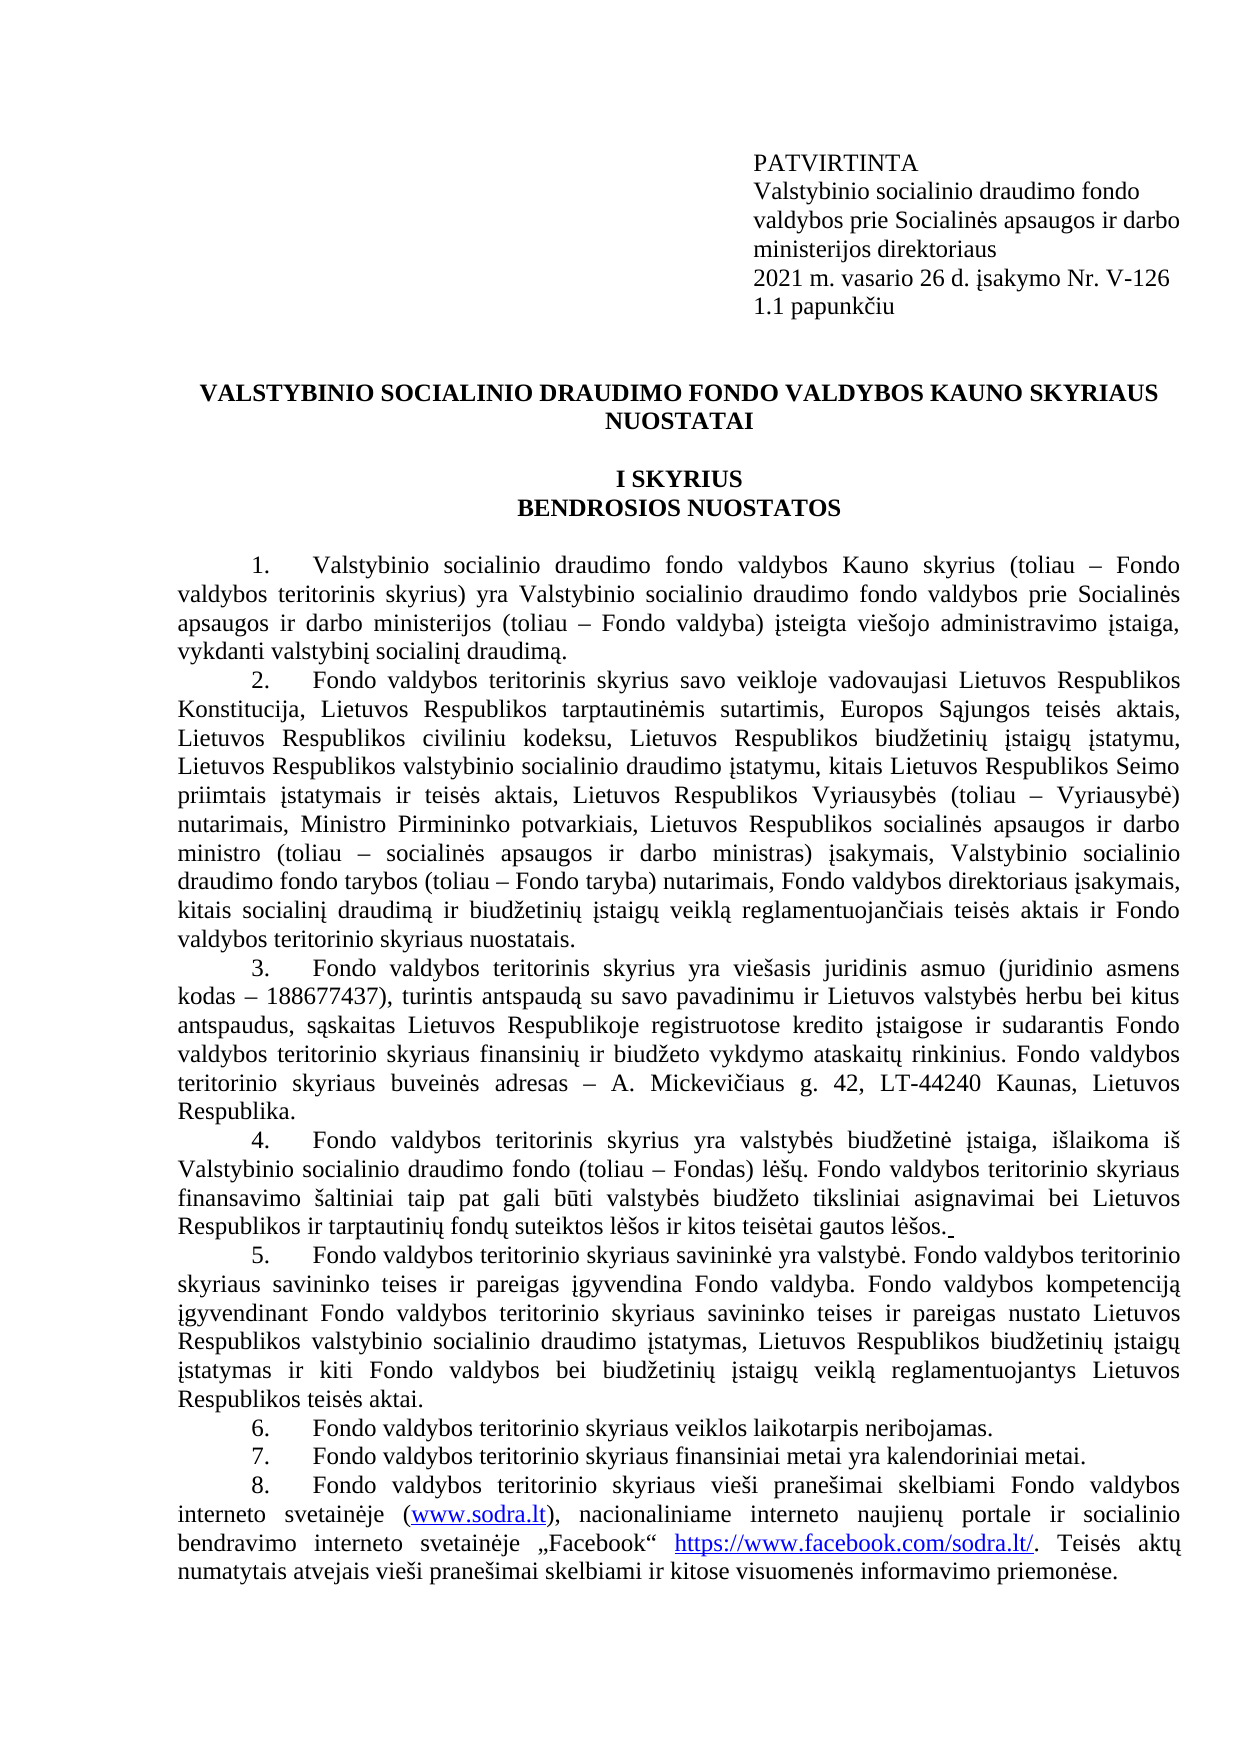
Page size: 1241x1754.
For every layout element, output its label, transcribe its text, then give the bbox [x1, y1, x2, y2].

text 6. Fondo valdybos teritorinio skyriaus veiklos laikotarpis neribojamas. [177, 1413, 1181, 1441]
text 7. Fondo valdybos teritorinio skyriaus finansiniai metai yra kalendoriniai metai. [177, 1441, 1181, 1470]
text 1.1 papunkčiu [753, 291, 1181, 320]
text 1. Valstybinio socialinio draudimo fondo valdybos Kauno skyrius (toliau – Fondo valdybos teritorinis skyrius) yra Valstybinio socialinio draudimo fondo valdybos prie Socialinės apsaugos ir darbo ministerijos (toliau – Fondo valdyba) įsteigta viešojo administravimo įstaiga, vykdanti valstybinį socialinį draudimą. [177, 550, 1181, 665]
text 5. Fondo valdybos teritorinio skyriaus savininkė yra valstybė. Fondo valdybos teritorinio skyriaus savininko teises ir pareigas įgyvendina Fondo valdyba. Fondo valdybos kompetenciją įgyvendinant Fondo valdybos teritorinio skyriaus savininko teises ir pareigas nustato Lietuvos Respublikos valstybinio socialinio draudimo įstatymas, Lietuvos Respublikos biudžetinių įstaigų įstatymas ir kiti Fondo valdybos bei biudžetinių įstaigų veiklą reglamentuojantys Lietuvos Respublikos teisės aktai. [177, 1240, 1181, 1413]
text valdybos prie Socialinės apsaugos ir darbo [753, 205, 1181, 234]
text Valstybinio socialinio draudimo fondo [753, 176, 1181, 205]
text 8. Fondo valdybos teritorinio skyriaus vieši pranešimai skelbiami Fondo valdybos interneto svetainėje (www.sodra.lt), nacionaliniame interneto naujienų portale ir socialinio bendravimo interneto svetainėje „Facebook“ https://www.facebook.com/sodra.lt/. Teisės aktų numatytais atvejais vieši pranešimai skelbiami ir kitose visuomenės informavimo priemonėse. [177, 1470, 1181, 1585]
text VALSTYBINIO SOCIALINIO DRAUDIMO FONDO VALDYBOS KAUNO SKYRIAUS NUOSTATAI [177, 378, 1181, 435]
text 2021 m. vasario 26 d. įsakymo Nr. V-126 [753, 263, 1181, 291]
text 3. Fondo valdybos teritorinis skyrius yra viešasis juridinis asmuo (juridinio asmens kodas – 188677437), turintis antspaudą su savo pavadinimu ir Lietuvos valstybės herbu bei kitus antspaudus, sąskaitas Lietuvos Respublikoje registruotose kredito įstaigose ir sudarantis Fondo valdybos teritorinio skyriaus finansinių ir biudžeto vykdymo ataskaitų rinkinius. Fondo valdybos teritorinio skyriaus buveinės adresas – A. Mickevičiaus g. 42, LT-44240 Kaunas, Lietuvos Respublika. [177, 953, 1181, 1125]
text ministerijos direktoriaus [753, 234, 1181, 263]
text BENDROSIOS NUOSTATOS [177, 493, 1181, 521]
text PATVIRTINTA [177, 148, 1181, 176]
text I SKYRIUS [177, 464, 1181, 493]
text 4. Fondo valdybos teritorinis skyrius yra valstybės biudžetinė įstaiga, išlaikoma iš Valstybinio socialinio draudimo fondo (toliau – Fondas) lėšų. Fondo valdybos teritorinio skyriaus finansavimo šaltiniai taip pat gali būti valstybės biudžeto tiksliniai asignavimai bei Lietuvos Respublikos ir tarptautinių fondų suteiktos lėšos ir kitos teisėtai gautos lėšos. [177, 1125, 1181, 1240]
text 2. Fondo valdybos teritorinis skyrius savo veikloje vadovaujasi Lietuvos Respublikos Konstitucija, Lietuvos Respublikos tarptautinėmis sutartimis, Europos Sąjungos teisės aktais, Lietuvos Respublikos civiliniu kodeksu, Lietuvos Respublikos biudžetinių įstaigų įstatymu, Lietuvos Respublikos valstybinio socialinio draudimo įstatymu, kitais Lietuvos Respublikos Seimo priimtais įstatymais ir teisės aktais, Lietuvos Respublikos Vyriausybės (toliau – Vyriausybė) nutarimais, Ministro Pirmininko potvarkiais, Lietuvos Respublikos socialinės apsaugos ir darbo ministro (toliau – socialinės apsaugos ir darbo ministras) įsakymais, Valstybinio socialinio draudimo fondo tarybos (toliau – Fondo taryba) nutarimais, Fondo valdybos direktoriaus įsakymais, kitais socialinį draudimą ir biudžetinių įstaigų veiklą reglamentuojančiais teisės aktais ir Fondo valdybos teritorinio skyriaus nuostatais. [177, 665, 1181, 953]
